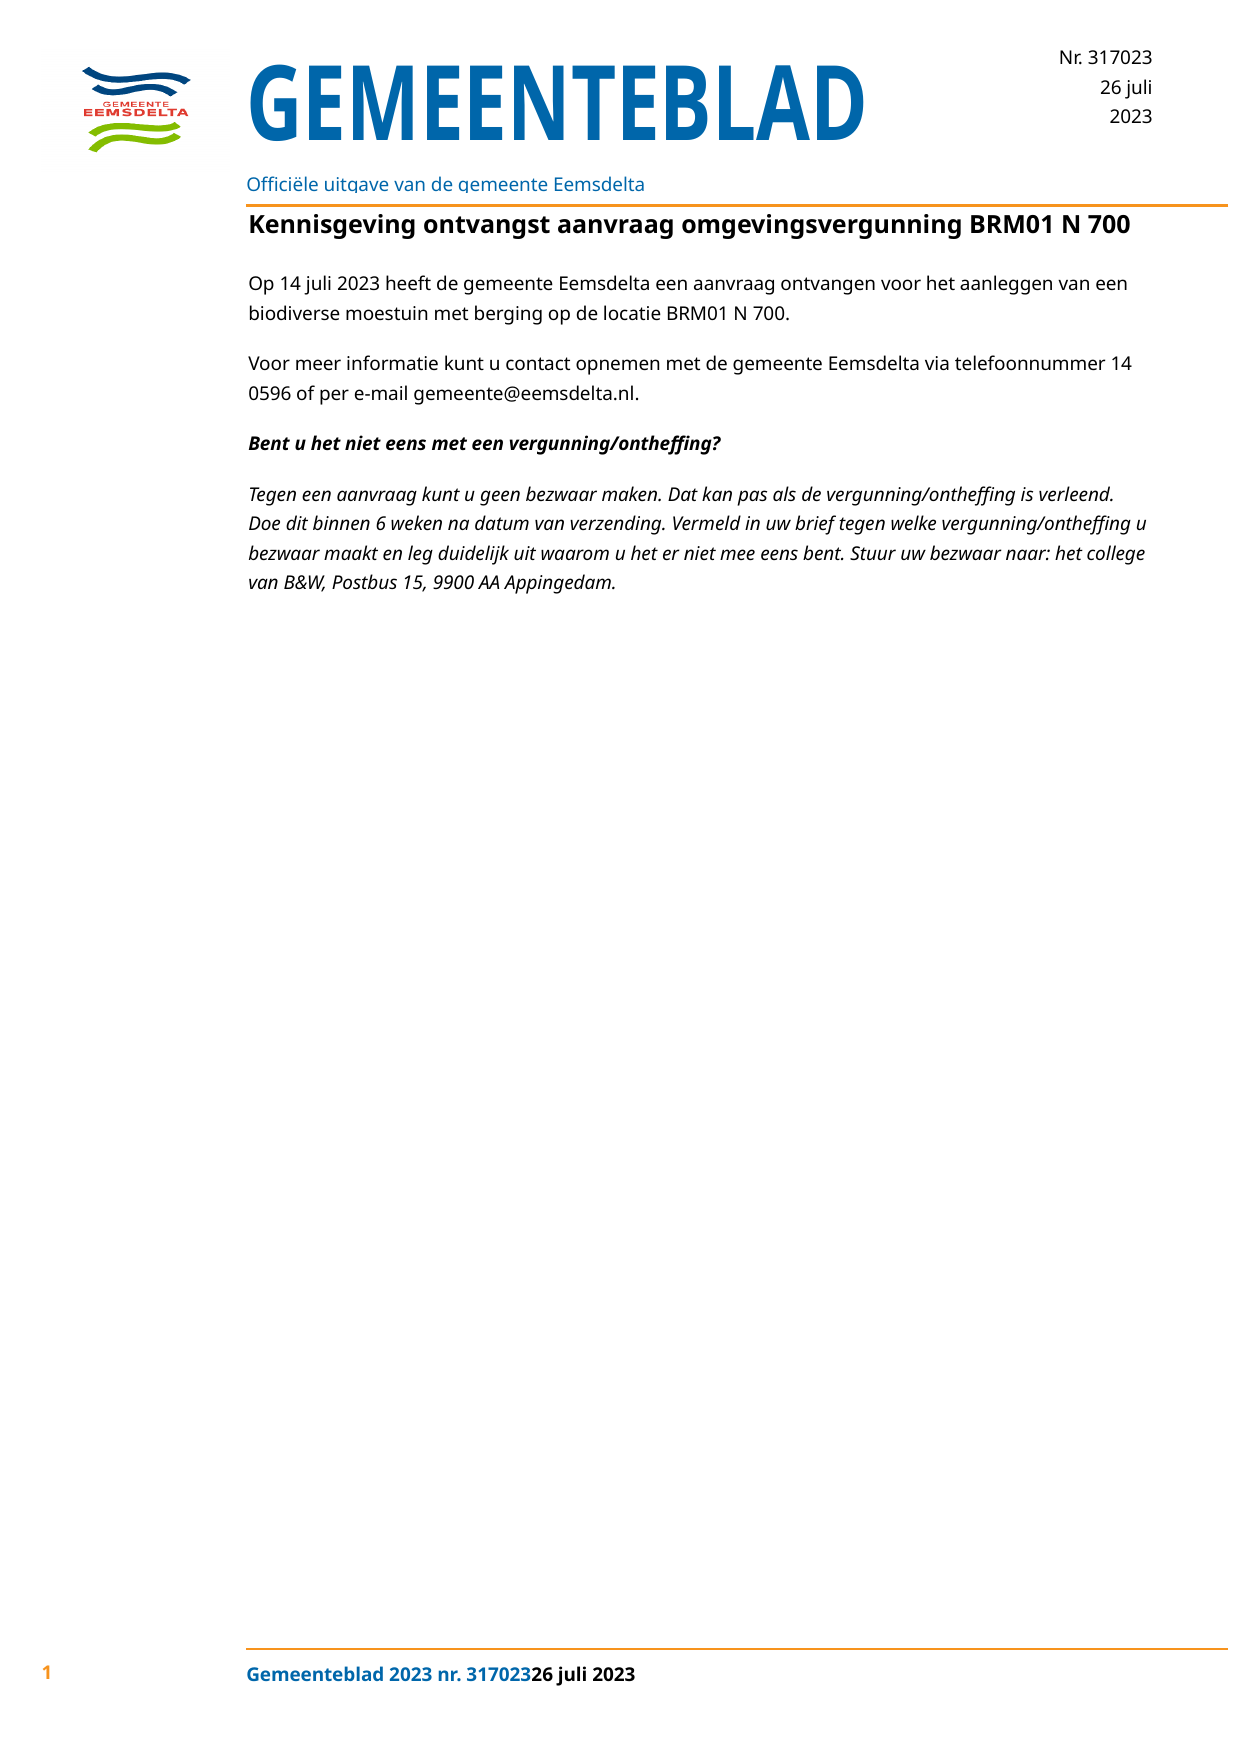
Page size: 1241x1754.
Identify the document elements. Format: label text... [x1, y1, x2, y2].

text Tegen een aanvraag kunt u geen bezwaar maken. Dat kan pas als de vergunning/ontheffing is verleend. Doe dit binnen 6 weken na datum van verzending. Vermeld in uw brief tegen welke vergunning/ontheffing u bezwaar maakt en leg duidelijk uit waarom u het er niet mee eens bent. Stuur uw bezwaar naar: het college van B&W, Postbus 15, 9900 AA Appingedam. [248, 481, 1152, 595]
text Voor meer informatie kunt u contact opnemen met de gemeente Eemsdelta via telefoonnummer 14 0596 of per e-mail gemeente@eemsdelta.nl. [248, 350, 1152, 406]
text Op 14 juli 2023 heeft de gemeente Eemsdelta een aanvraag ontvangen voor het aanleggen van een biodiverse moestuin met berging op de locatie BRM01 N 700. [248, 270, 1152, 326]
text Kennisgeving ontvangst aanvraag omgevingsvergunning BRM01 N 700 [248, 207, 1152, 241]
picture [41, 47, 231, 172]
text Bent u het niet eens met een vergunning/ontheffing? [248, 430, 1152, 456]
